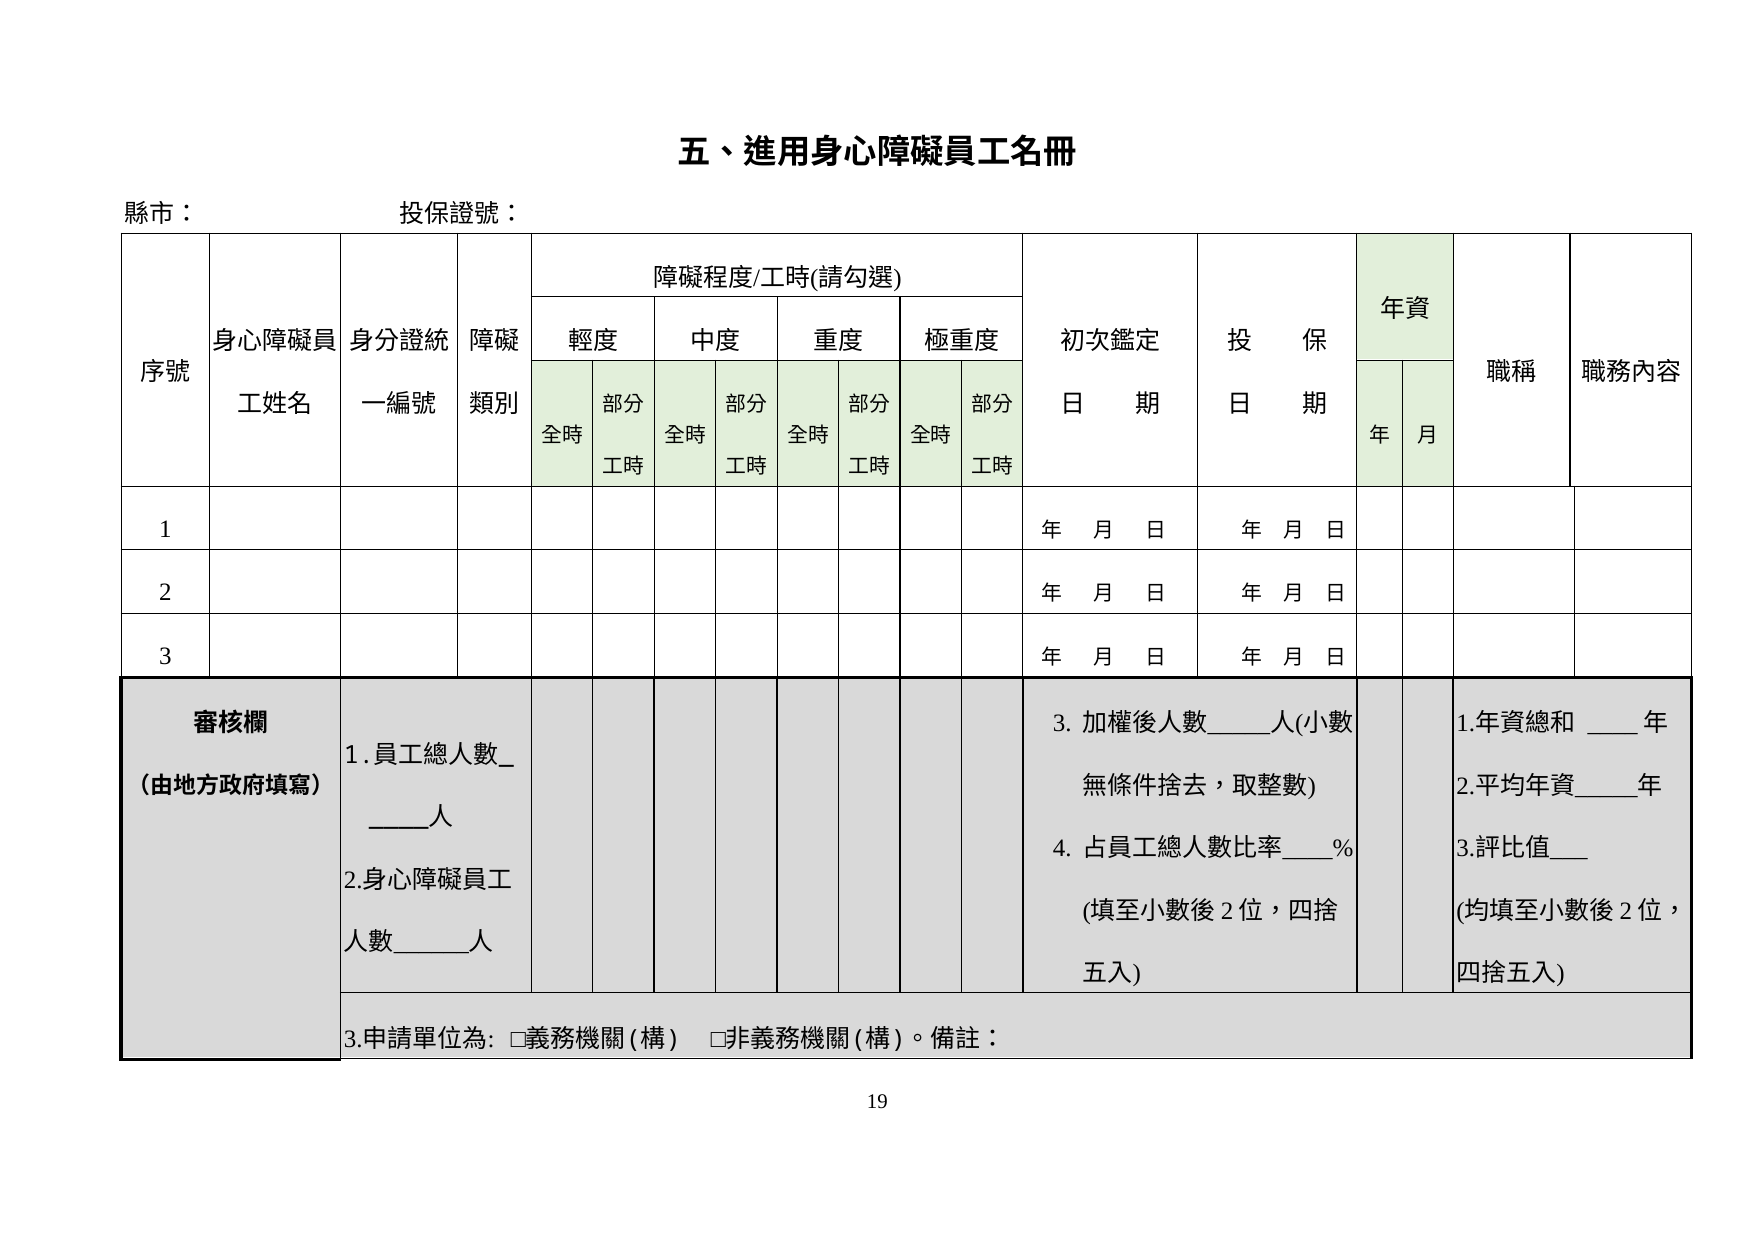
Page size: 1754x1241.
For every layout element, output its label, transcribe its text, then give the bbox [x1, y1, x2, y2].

table_cell [962, 487, 1022, 549]
table_cell [1575, 550, 1691, 613]
table_cell 年 月 日 [1198, 614, 1356, 676]
table_cell 障礙程度/工時(請勾選) [532, 234, 1022, 296]
table_cell [1357, 550, 1402, 613]
table_cell 年 月 日 [1023, 614, 1197, 676]
table_cell 年 月 日 [1023, 487, 1197, 549]
table_cell 全時 [532, 361, 592, 486]
table_cell 序號 [122, 234, 209, 486]
table_cell 年 月 日 [1198, 487, 1356, 549]
table_cell [655, 679, 715, 992]
table_cell [901, 614, 961, 676]
table_cell [1575, 614, 1691, 676]
table_cell [210, 550, 340, 613]
table_cell 職稱 [1454, 234, 1569, 486]
table_cell [901, 550, 961, 613]
table_cell [532, 614, 592, 676]
table_cell [1403, 679, 1452, 992]
table_cell [1575, 487, 1691, 549]
table_cell 3 [122, 614, 209, 676]
table_cell 全時 [901, 361, 961, 486]
table_cell [655, 614, 715, 676]
table_cell 年 月 日 [1023, 550, 1197, 613]
table_cell [839, 614, 899, 676]
table_cell 加權後人數_____人(小數無條件捨去，取整數) 占員工總人數比率____%(填至小數後2位，四捨五入) [1024, 679, 1356, 992]
table_cell [655, 550, 715, 613]
table_cell [1403, 614, 1453, 676]
table_cell [593, 614, 654, 676]
table_cell 障礙 類別 [458, 234, 531, 486]
table_cell 初次鑑定 日 期 [1023, 234, 1197, 486]
table_cell 1.年資總和 ____ 年 2.平均年資_____年 3.評比值___ (均填至小數後2位，四捨五入) [1454, 679, 1690, 992]
table_cell [593, 487, 654, 549]
table_cell 3.申請單位為: □義務機關(構) □非義務機關(構)。備註： [341, 993, 1690, 1057]
table_cell [532, 550, 592, 613]
table_cell 年 [1357, 361, 1402, 486]
table_cell [716, 679, 776, 992]
table_cell 1 [122, 487, 209, 549]
table_cell [1454, 550, 1574, 613]
table_cell [341, 487, 457, 549]
table_cell [1454, 487, 1574, 549]
table_cell 投 保 日 期 [1198, 234, 1356, 486]
table_cell [962, 679, 1022, 992]
table_cell [1454, 614, 1574, 676]
table_cell [901, 487, 961, 549]
table_cell [962, 550, 1022, 613]
table_cell [532, 487, 592, 549]
table_cell [1403, 487, 1453, 549]
table_cell [458, 487, 531, 549]
table_cell 1.員工總人數_____人 2.身心障礙員工人數______人 [341, 679, 531, 992]
table_cell [716, 487, 777, 549]
table_cell [716, 614, 777, 676]
table_cell 全時 [778, 361, 838, 486]
table_cell [458, 614, 531, 676]
table_cell [210, 487, 340, 549]
table_cell 月 [1403, 361, 1453, 486]
table_cell [962, 614, 1022, 676]
table_cell 年資 [1357, 234, 1453, 359]
table_cell 極重度 [901, 297, 1022, 359]
table_cell [778, 550, 838, 613]
table_cell 審核欄 （由地方政府填寫） [123, 679, 340, 1057]
table_cell 中度 [655, 297, 777, 359]
table_cell [341, 550, 457, 613]
table_cell [1358, 679, 1402, 992]
table_cell 部分 工時 [716, 361, 777, 486]
table_header [1453, 170, 1692, 232]
table_header 縣市： 投保證號： [121, 170, 1453, 232]
table_cell [593, 550, 654, 613]
table_cell 部分 工時 [593, 361, 654, 486]
text 五、進用身心障礙員工名冊 [118, 107, 1636, 170]
table_cell [532, 679, 592, 992]
table_cell 部分工時 [962, 361, 1022, 486]
table_cell 年 月 日 [1198, 550, 1356, 613]
table_cell [778, 487, 838, 549]
table_cell [1357, 487, 1402, 549]
table_cell 身心障礙員工姓名 [210, 234, 340, 486]
table_cell 重度 [778, 297, 899, 359]
table_cell 身分證統一編號 [341, 234, 457, 486]
table_cell [839, 550, 899, 613]
table_cell [778, 614, 838, 676]
table_cell [655, 487, 715, 549]
table_cell [593, 679, 653, 992]
table_cell [1403, 550, 1453, 613]
table_cell 全時 [655, 361, 715, 486]
table_cell [716, 550, 777, 613]
table_cell [839, 487, 899, 549]
table_cell 部分 工時 [839, 361, 899, 486]
table_cell [458, 550, 531, 613]
table_cell [901, 679, 961, 992]
table_cell [778, 679, 838, 992]
table_cell 職務內容 [1571, 234, 1691, 486]
table_cell [839, 679, 899, 992]
table_cell 2 [122, 550, 209, 613]
table_cell [1357, 614, 1402, 676]
table_cell [210, 614, 340, 676]
table_cell [341, 614, 457, 676]
table_cell 輕度 [532, 297, 654, 359]
